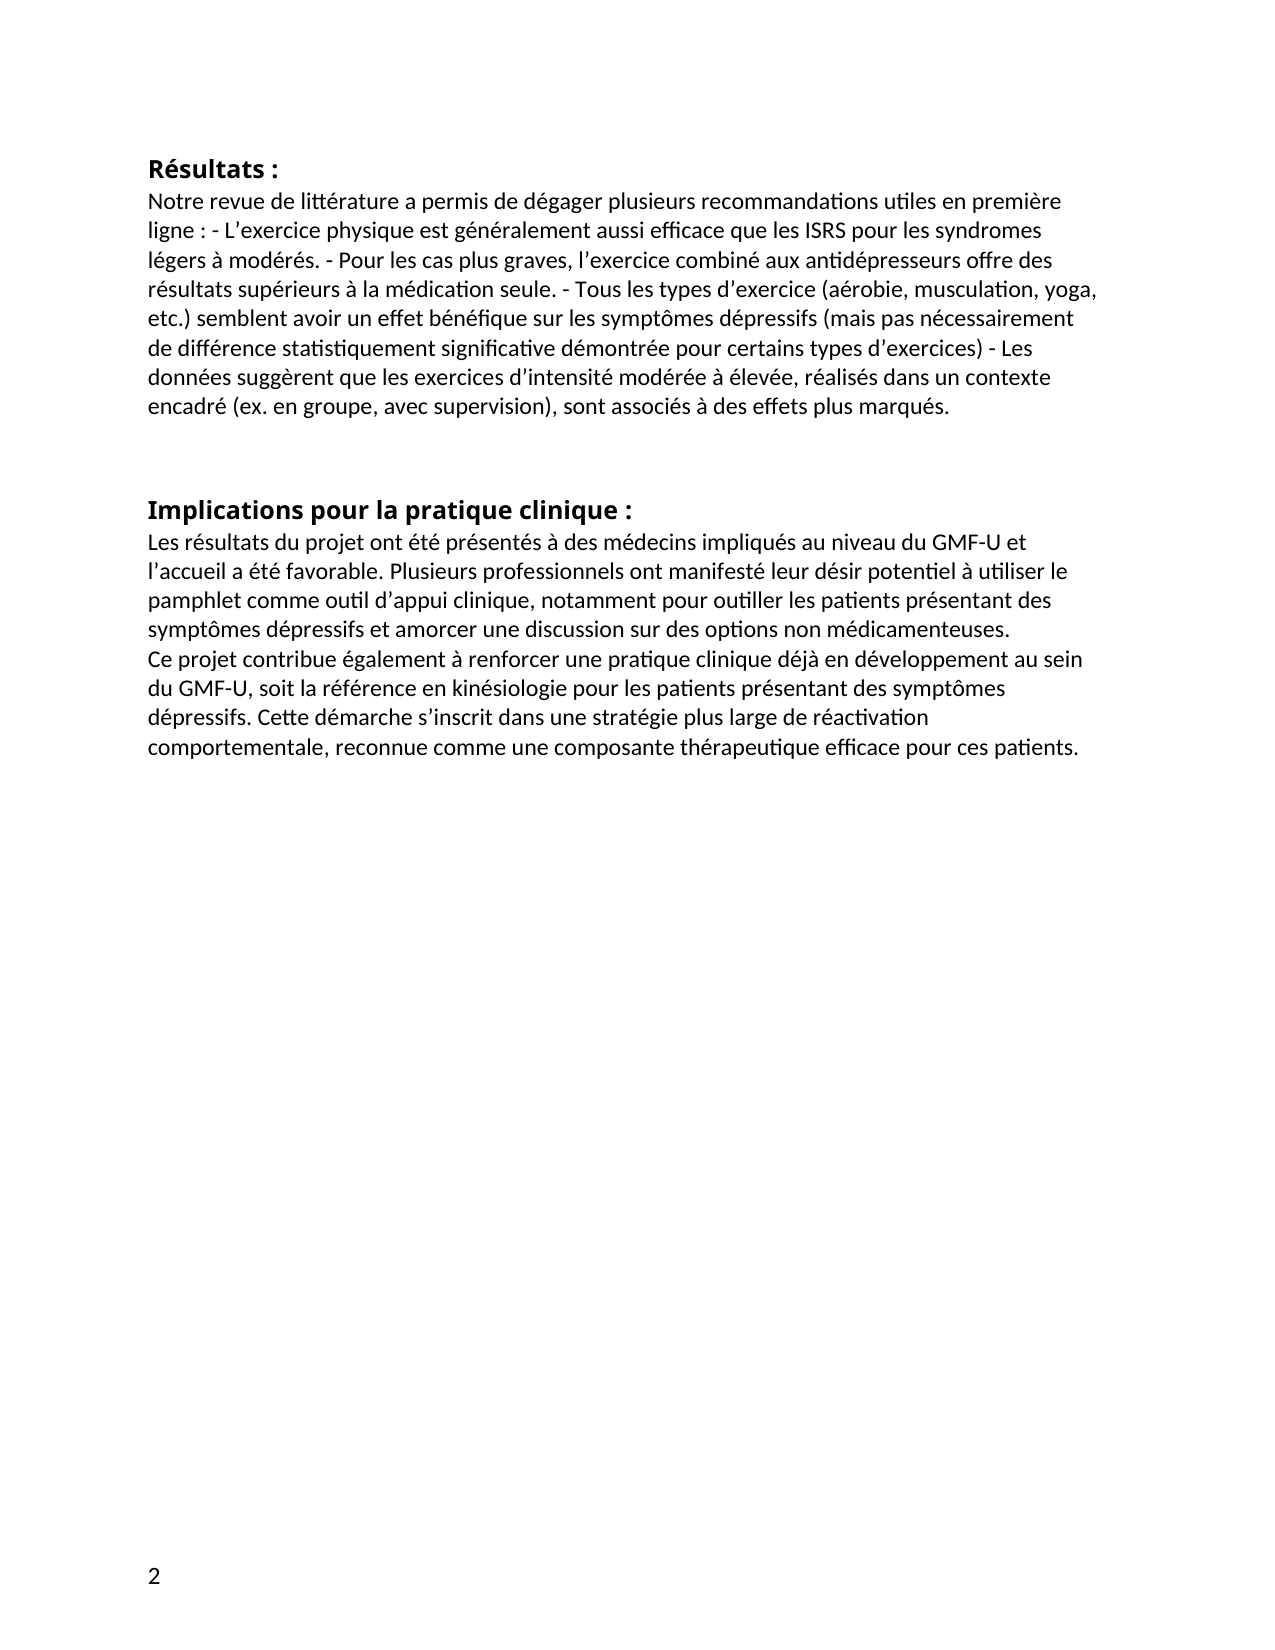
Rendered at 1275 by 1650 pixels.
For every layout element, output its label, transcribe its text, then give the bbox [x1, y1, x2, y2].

subtitle Résultats : [148, 152, 1127, 186]
table_header Notre revue de littérature a permis de dégager plusieurs recommandations utiles en première ligne : - L’exercice physique est généralement aussi efficace que les ISRS pour les syndromes légers à modérés. - Pour les cas plus graves, l’exercice combiné aux antidépresseurs offre des résultats supérieurs à la médication seule. - Tous les types d’exercice (aérobie, musculation, yoga, etc.) semblent avoir un effet bénéfique sur les symptômes dépressifs (mais pas nécessairement de différence statistiquement significative démontrée pour certains types d’exercices) - Les données suggèrent que les exercices d’intensité modérée à élevée, réalisés dans un contexte encadré (ex. en groupe, avec supervision), sont associés à des effets plus marqués. [136, 186, 1115, 428]
table_header Les résultats du projet ont été présentés à des médecins impliqués au niveau du GMF-U et l’accueil a été favorable. Plusieurs professionnels ont manifesté leur désir potentiel à utiliser le pamphlet comme outil d’appui clinique, notamment pour outiller les patients présentant des symptômes dépressifs et amorcer une discussion sur des options non médicamenteuses. Ce projet contribue également à renforcer une pratique clinique déjà en développement au sein du GMF-U, soit la référence en kinésiologie pour les patients présentant des symptômes dépressifs. Cette démarche s’inscrit dans une stratégie plus large de réactivation comportementale, reconnue comme une composante thérapeutique efficace pour ces patients. [136, 527, 1117, 761]
subtitle Implications pour la pratique clinique : [148, 493, 1127, 527]
